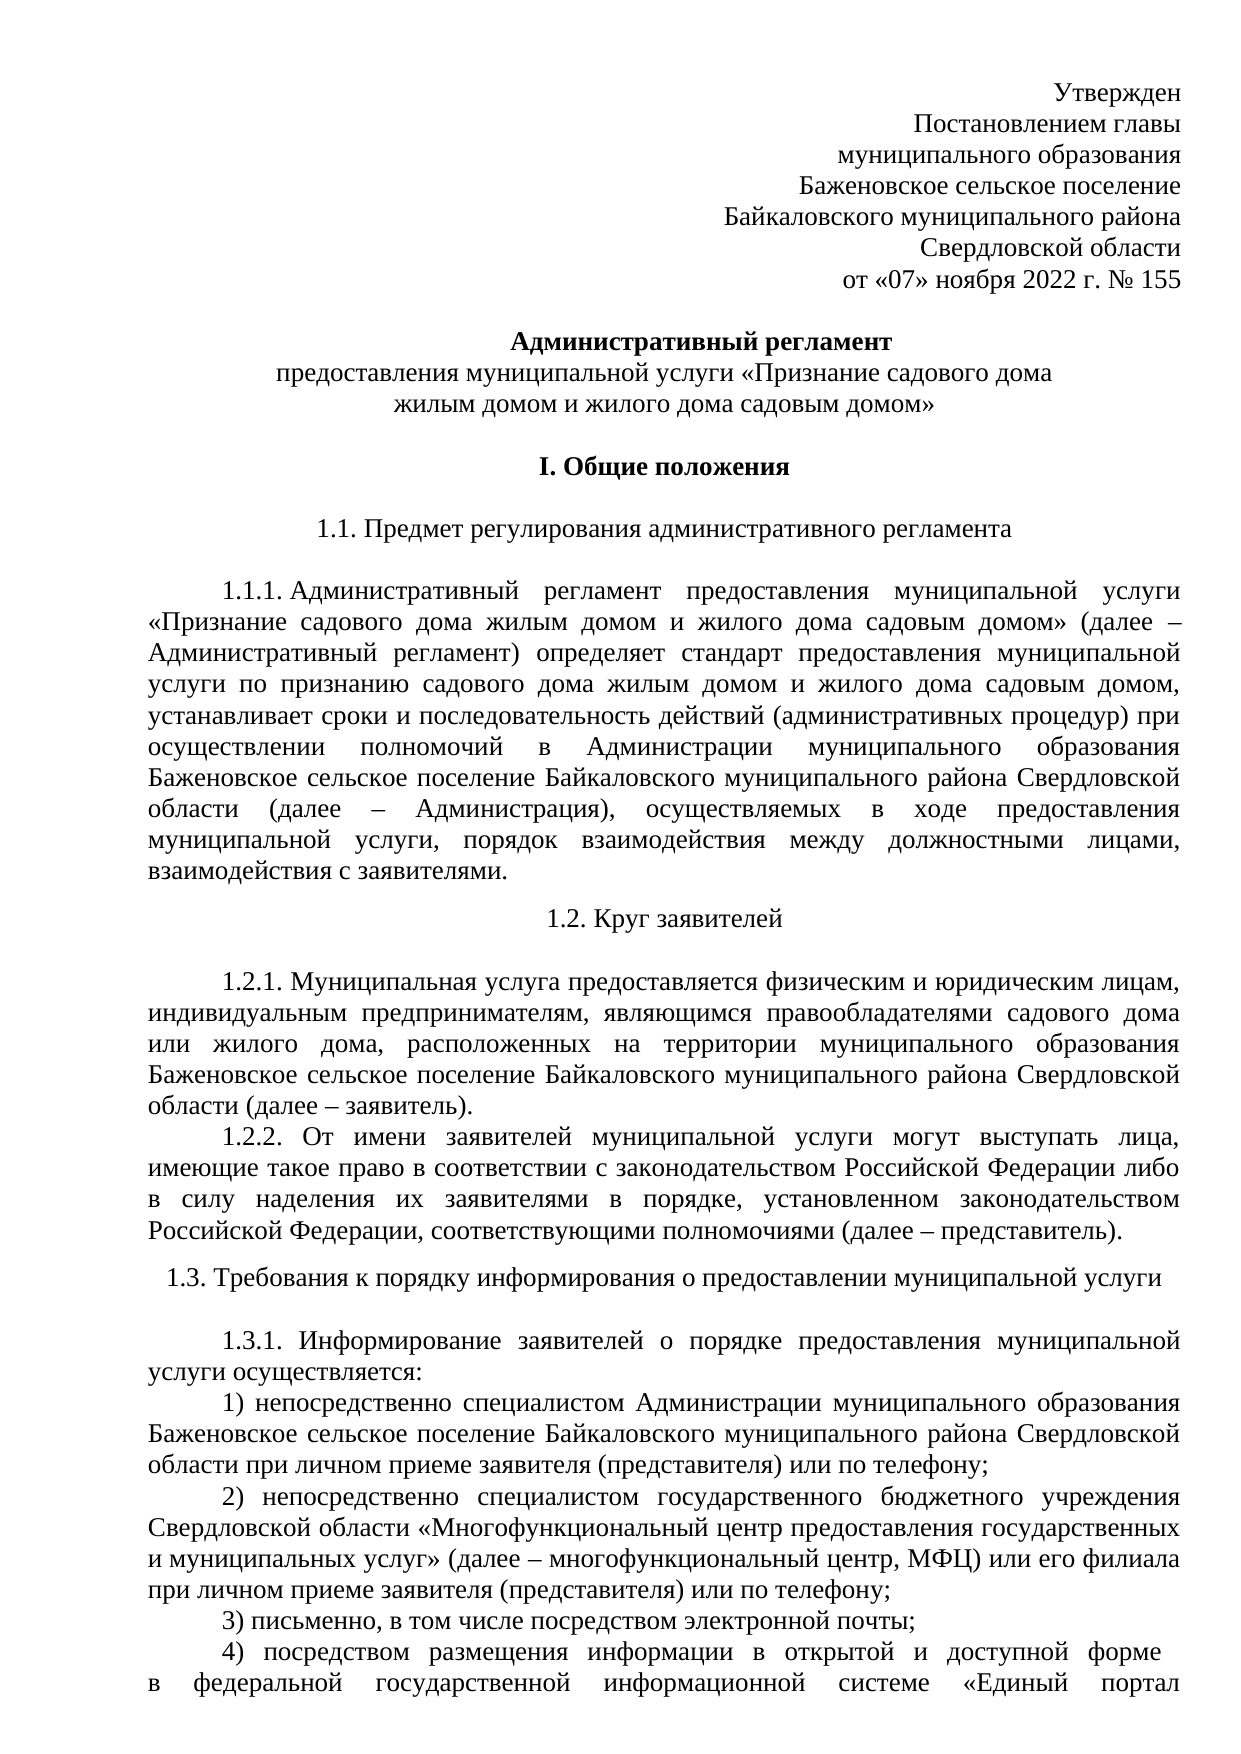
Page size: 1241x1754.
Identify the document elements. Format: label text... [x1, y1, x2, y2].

text 3) письменно, в том числе посредством электронной почты; [148, 1604, 1181, 1635]
text Административный регламент [148, 325, 1181, 356]
text от «07» ноября 2022 г. № 155 [148, 263, 1181, 294]
text муниципального образования [148, 138, 1181, 169]
text 1.2. Круг заявителей [148, 902, 1181, 933]
text 1.1. Предмет регулирования административного регламента [148, 512, 1181, 543]
text Байкаловского муниципального района [148, 200, 1181, 232]
text 4) посредством размещения информации в открытой и доступной форме в федеральной государственной информационной системе «Единый портал [148, 1635, 1181, 1698]
text Постановлением главы [148, 107, 1181, 138]
text 1.3. Требования к порядку информирования о предоставлении муниципальной услуги [148, 1262, 1181, 1293]
text I. Общие положения [148, 449, 1181, 481]
text 1) непосредственно специалистом Администрации муниципального образования Баженовское сельское поселение Байкаловского муниципального района Свердловской области при личном приеме заявителя (представителя) или по телефону; [148, 1386, 1181, 1479]
text 1.2.1. Муниципальная услуга предоставляется физическим и юридическим лицам, индивидуальным предпринимателям, являющимся правообладателями садового дома или жилого дома, расположенных на территории муниципального образования Баженовское сельское поселение Байкаловского муниципального района Свердловской области (далее – заявитель). [148, 964, 1181, 1120]
text 2) непосредственно специалистом государственного бюджетного учреждения Свердловской области «Многофункциональный центр предоставления государственных и муниципальных услуг» (далее – многофункциональный центр, МФЦ) или его филиала при личном приеме заявителя (представителя) или по телефону; [148, 1479, 1181, 1604]
text жилым домом и жилого дома садовым домом» [148, 387, 1181, 418]
text 1.3.1. Информирование заявителей о порядке предоставления муниципальной услуги осуществляется: [148, 1324, 1181, 1386]
text предоставления муниципальной услуги «Признание садового дома [148, 356, 1181, 387]
text 1.1.1. Административный регламент предоставления муниципальной услуги «Признание садового дома жилым домом и жилого дома садовым домом» (далее – Административный регламент) определяет стандарт предоставления муниципальной услуги по признанию садового дома жилым домом и жилого дома садовым домом, устанавливает сроки и последовательность действий (административных процедур) при осуществлении полномочий в Администрации муниципального образования Баженовское сельское поселение Байкаловского муниципального района Свердловской области (далее – Администрация), осуществляемых в ходе предоставления муниципальной услуги, порядок взаимодействия между должностными лицами, взаимодействия с заявителями. [148, 574, 1181, 886]
text Утвержден [148, 76, 1181, 107]
text Свердловской области [148, 232, 1181, 263]
text 1.2.2. От имени заявителей муниципальной услуги могут выступать лица, имеющие такое право в соответствии с законодательством Российской Федерации либо в силу наделения их заявителями в порядке, установленном законодательством Российской Федерации, соответствующими полномочиями (далее – представитель). [148, 1120, 1181, 1245]
text Баженовское сельское поселение [148, 169, 1181, 200]
